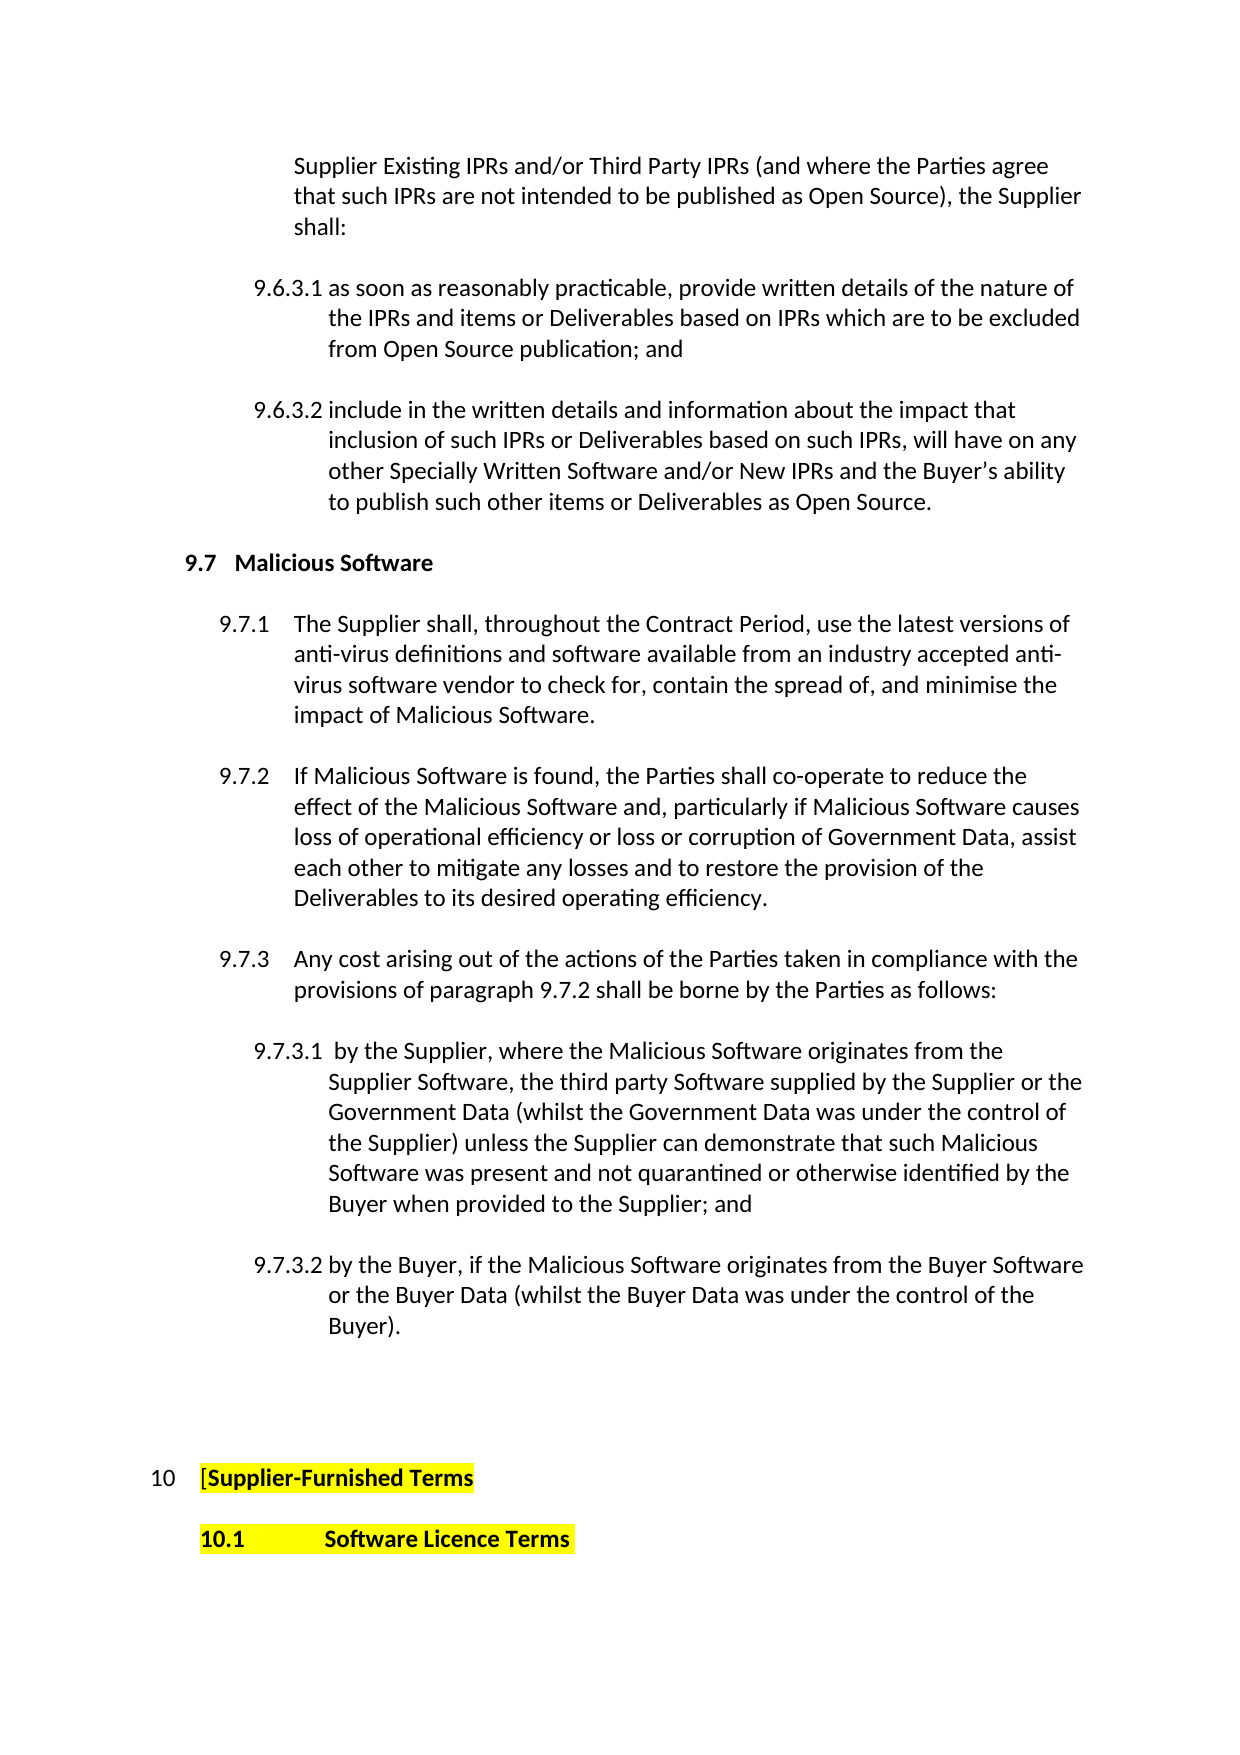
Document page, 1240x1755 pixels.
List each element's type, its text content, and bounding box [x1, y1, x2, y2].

list Any cost arising out of the actions of the Parties taken in compliance with the provisions of paragraph 9.7.2 shall be borne by the Parties as follows: [219, 943, 1089, 1035]
list [Supplier-Furnished Terms [150, 1462, 1089, 1523]
list The Supplier shall, throughout the Contract Period, use the latest versions of anti-virus definitions and software available from an industry accepted anti-virus software vendor to check for, contain the spread of, and minimise the impact of Malicious Software. [219, 608, 1089, 760]
list Software Licence Terms [200, 1523, 1089, 1584]
list by the Supplier, where the Malicious Software originates from the Supplier Software, the third party Software supplied by the Supplier or the Government Data (whilst the Government Data was under the control of the Supplier) unless the Supplier can demonstrate that such Malicious Software was present and not quarantined or otherwise identified by the Buyer when provided to the Supplier; and [253, 1035, 1089, 1249]
list Supplier Existing IPRs and/or Third Party IPRs (and where the Parties agree that such IPRs are not intended to be published as Open Source), the Supplier shall: [219, 150, 1089, 272]
list If Malicious Software is found, the Parties shall co-operate to reduce the effect of the Malicious Software and, particularly if Malicious Software causes loss of operational efficiency or loss or corruption of Government Data, assist each other to mitigate any losses and to restore the provision of the Deliverables to its desired operating efficiency. [219, 760, 1089, 943]
list as soon as reasonably practicable, provide written details of the nature of the IPRs and items or Deliverables based on IPRs which are to be excluded from Open Source publication; and [253, 272, 1089, 394]
list by the Buyer, if the Malicious Software originates from the Buyer Software or the Buyer Data (whilst the Buyer Data was under the control of the Buyer). [253, 1249, 1089, 1371]
list include in the written details and information about the impact that inclusion of such IPRs or Deliverables based on such IPRs, will have on any other Specially Written Software and/or New IPRs and the Buyer’s ability to publish such other items or Deliverables as Open Source. [253, 394, 1089, 547]
list Malicious Software [184, 547, 1089, 608]
